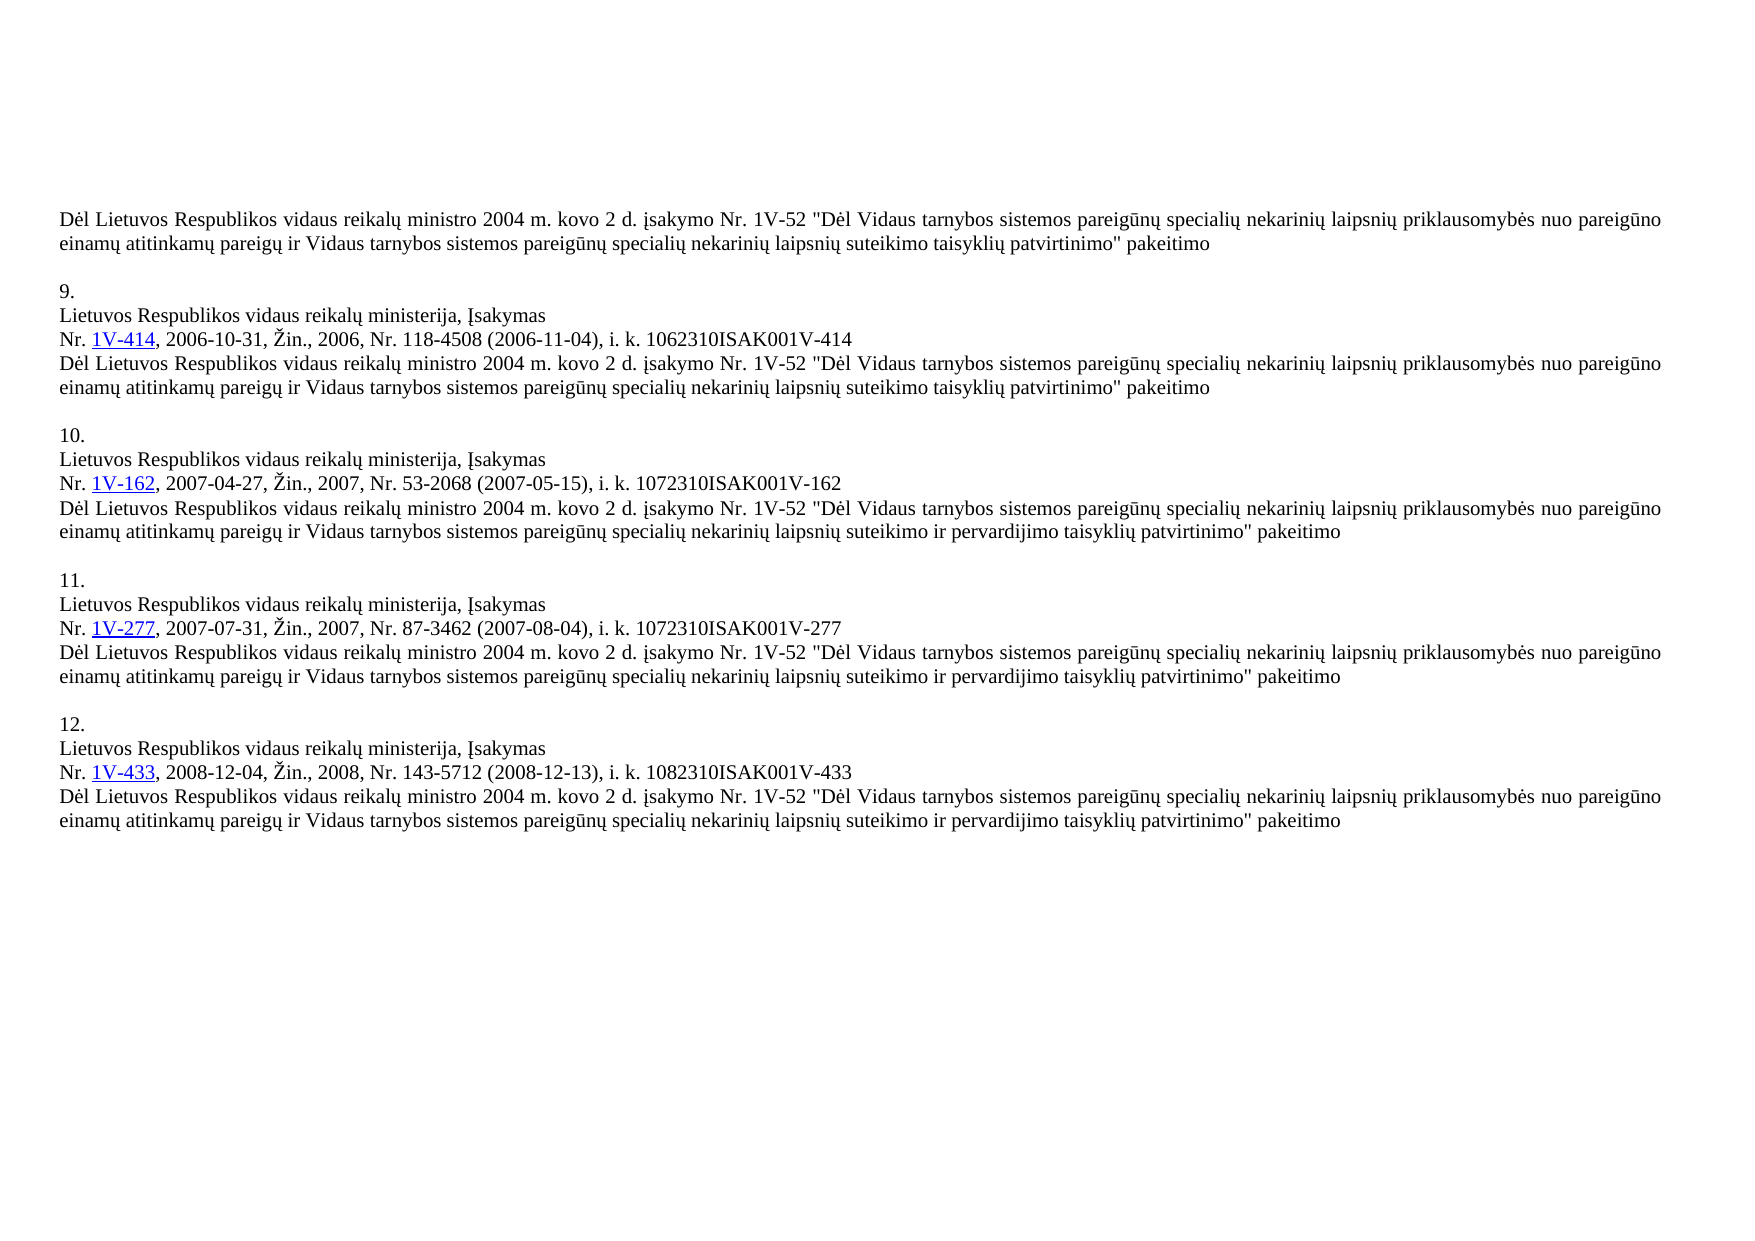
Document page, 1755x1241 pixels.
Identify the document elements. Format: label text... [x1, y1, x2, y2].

text Dėl Lietuvos Respublikos vidaus reikalų ministro 2004 m. kovo 2 d. įsakymo Nr. 1V-52 "Dėl Vidaus tarnybos sistemos pareigūnų specialių nekarinių laipsnių priklausomybės nuo pareigūno einamų atitinkamų pareigų ir Vidaus tarnybos sistemos pareigūnų specialių nekarinių laipsnių suteikimo ir pervardijimo taisyklių patvirtinimo" pakeitimo [59, 640, 1665, 688]
text Dėl Lietuvos Respublikos vidaus reikalų ministro 2004 m. kovo 2 d. įsakymo Nr. 1V-52 "Dėl Vidaus tarnybos sistemos pareigūnų specialių nekarinių laipsnių priklausomybės nuo pareigūno einamų atitinkamų pareigų ir Vidaus tarnybos sistemos pareigūnų specialių nekarinių laipsnių suteikimo ir pervardijimo taisyklių patvirtinimo" pakeitimo [59, 784, 1665, 832]
text 10. [59, 423, 1665, 447]
text Lietuvos Respublikos vidaus reikalų ministerija, Įsakymas [59, 736, 1665, 760]
text Lietuvos Respublikos vidaus reikalų ministerija, Įsakymas [59, 447, 1665, 471]
text 9. [59, 279, 1665, 303]
text Nr. 1V-277, 2007-07-31, Žin., 2007, Nr. 87-3462 (2007-08-04), i. k. 1072310ISAK001V-277 [59, 616, 1665, 640]
text Dėl Lietuvos Respublikos vidaus reikalų ministro 2004 m. kovo 2 d. įsakymo Nr. 1V-52 "Dėl Vidaus tarnybos sistemos pareigūnų specialių nekarinių laipsnių priklausomybės nuo pareigūno einamų atitinkamų pareigų ir Vidaus tarnybos sistemos pareigūnų specialių nekarinių laipsnių suteikimo ir pervardijimo taisyklių patvirtinimo" pakeitimo [59, 495, 1665, 543]
text Nr. 1V-162, 2007-04-27, Žin., 2007, Nr. 53-2068 (2007-05-15), i. k. 1072310ISAK001V-162 [59, 471, 1665, 495]
text Dėl Lietuvos Respublikos vidaus reikalų ministro 2004 m. kovo 2 d. įsakymo Nr. 1V-52 "Dėl Vidaus tarnybos sistemos pareigūnų specialių nekarinių laipsnių priklausomybės nuo pareigūno einamų atitinkamų pareigų ir Vidaus tarnybos sistemos pareigūnų specialių nekarinių laipsnių suteikimo taisyklių patvirtinimo" pakeitimo [59, 351, 1665, 399]
text Nr. 1V-433, 2008-12-04, Žin., 2008, Nr. 143-5712 (2008-12-13), i. k. 1082310ISAK001V-433 [59, 760, 1665, 784]
text Lietuvos Respublikos vidaus reikalų ministerija, Įsakymas [59, 303, 1665, 327]
text 11. [59, 568, 1665, 592]
text 12. [59, 712, 1665, 736]
text Dėl Lietuvos Respublikos vidaus reikalų ministro 2004 m. kovo 2 d. įsakymo Nr. 1V-52 "Dėl Vidaus tarnybos sistemos pareigūnų specialių nekarinių laipsnių priklausomybės nuo pareigūno einamų atitinkamų pareigų ir Vidaus tarnybos sistemos pareigūnų specialių nekarinių laipsnių suteikimo taisyklių patvirtinimo" pakeitimo [59, 207, 1665, 255]
text Nr. 1V-414, 2006-10-31, Žin., 2006, Nr. 118-4508 (2006-11-04), i. k. 1062310ISAK001V-414 [59, 327, 1665, 351]
text Lietuvos Respublikos vidaus reikalų ministerija, Įsakymas [59, 592, 1665, 616]
